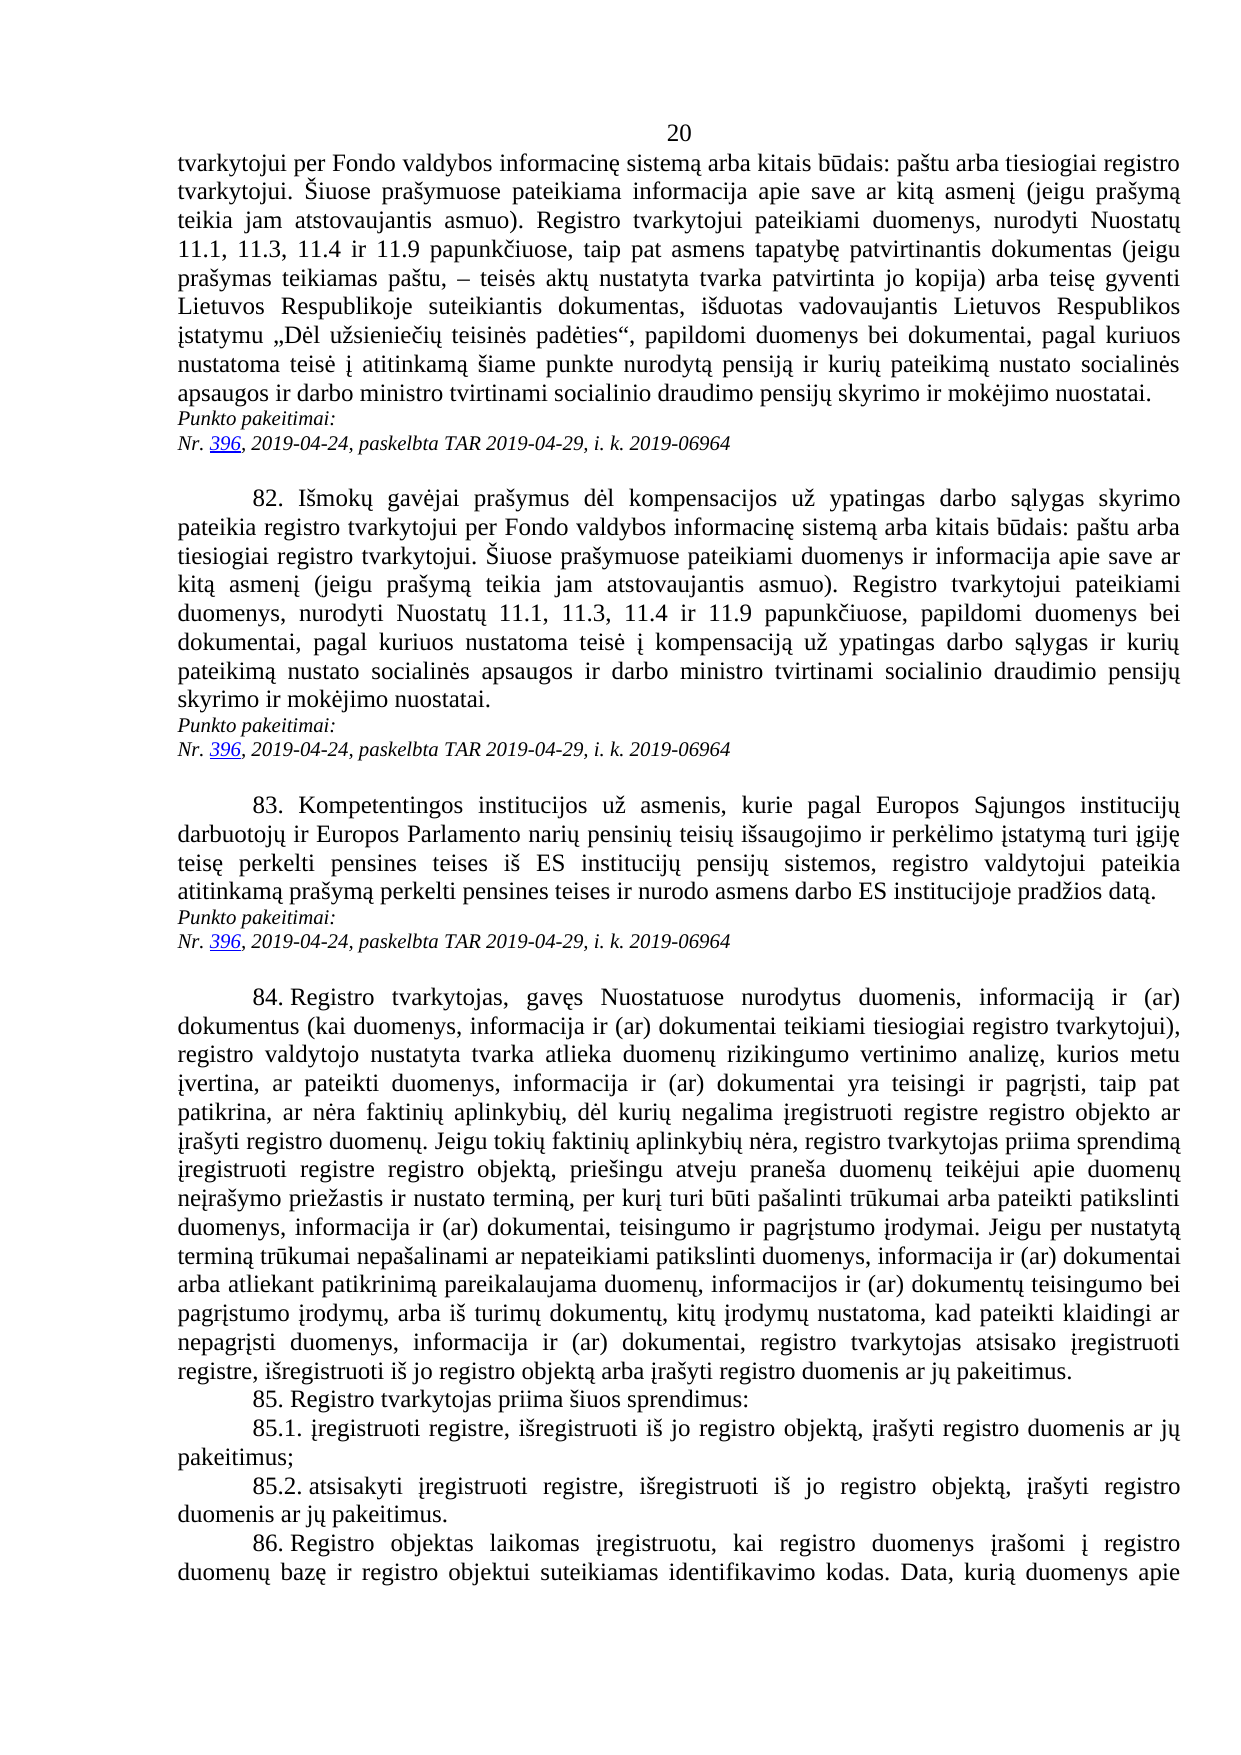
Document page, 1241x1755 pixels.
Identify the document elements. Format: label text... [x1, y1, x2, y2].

text 86. Registro objektas laikomas įregistruotu, kai registro duomenys įrašomi į registro duomenų bazę ir registro objektui suteikiamas identifikavimo kodas. Data, kurią duomenys apie [177, 1528, 1181, 1586]
text 84. Registro tvarkytojas, gavęs Nuostatuose nurodytus duomenis, informaciją ir (ar) dokumentus (kai duomenys, informacija ir (ar) dokumentai teikiami tiesiogiai registro tvarkytojui), registro valdytojo nustatyta tvarka atlieka duomenų rizikingumo vertinimo analizę, kurios metu įvertina, ar pateikti duomenys, informacija ir (ar) dokumentai yra teisingi ir pagrįsti, taip pat patikrina, ar nėra faktinių aplinkybių, dėl kurių negalima įregistruoti registre registro objekto ar įrašyti registro duomenų. Jeigu tokių faktinių aplinkybių nėra, registro tvarkytojas priima sprendimą įregistruoti registre registro objektą, priešingu atveju praneša duomenų teikėjui apie duomenų neįrašymo priežastis ir nustato terminą, per kurį turi būti pašalinti trūkumai arba pateikti patikslinti duomenys, informacija ir (ar) dokumentai, teisingumo ir pagrįstumo įrodymai. Jeigu per nustatytą terminą trūkumai nepašalinami ar nepateikiami patikslinti duomenys, informacija ir (ar) dokumentai arba atliekant patikrinimą pareikalaujama duomenų, informacijos ir (ar) dokumentų teisingumo bei pagrįstumo įrodymų, arba iš turimų dokumentų, kitų įrodymų nustatoma, kad pateikti klaidingi ar nepagrįsti duomenys, informacija ir (ar) dokumentai, registro tvarkytojas atsisako įregistruoti registre, išregistruoti iš jo registro objektą arba įrašyti registro duomenis ar jų pakeitimus. [177, 982, 1181, 1384]
text tvarkytojui per Fondo valdybos informacinę sistemą arba kitais būdais: paštu arba tiesiogiai registro tvarkytojui. Šiuose prašymuose pateikiama informacija apie save ar kitą asmenį (jeigu prašymą teikia jam atstovaujantis asmuo). Registro tvarkytojui pateikiami duomenys, nurodyti Nuostatų 11.1, 11.3, 11.4 ir 11.9 papunkčiuose, taip pat asmens tapatybę patvirtinantis dokumentas (jeigu prašymas teikiamas paštu, – teisės aktų nustatyta tvarka patvirtinta jo kopija) arba teisę gyventi Lietuvos Respublikoje suteikiantis dokumentas, išduotas vadovaujantis Lietuvos Respublikos įstatymu „Dėl užsieniečių teisinės padėties“, papildomi duomenys bei dokumentai, pagal kuriuos nustatoma teisė į atitinkamą šiame punkte nurodytą pensiją ir kurių pateikimą nustato socialinės apsaugos ir darbo ministro tvirtinami socialinio draudimo pensijų skyrimo ir mokėjimo nuostatai. [177, 148, 1181, 406]
text 85. Registro tvarkytojas priima šiuos sprendimus: [177, 1384, 1181, 1413]
text Punkto pakeitimai: [177, 713, 1181, 737]
text 83. Kompetentingos institucijos už asmenis, kurie pagal Europos Sąjungos institucijų darbuotojų ir Europos Parlamento narių pensinių teisių išsaugojimo ir perkėlimo įstatymą turi įgiję teisę perkelti pensines teises iš ES institucijų pensijų sistemos, registro valdytojui pateikia atitinkamą prašymą perkelti pensines teises ir nurodo asmens darbo ES institucijoje pradžios datą. [177, 790, 1181, 905]
text Punkto pakeitimai: [177, 905, 1181, 929]
text Nr. 396, 2019-04-24, paskelbta TAR 2019-04-29, i. k. 2019-06964 [177, 737, 1181, 761]
text 85.1. įregistruoti registre, išregistruoti iš jo registro objektą, įrašyti registro duomenis ar jų pakeitimus; [177, 1413, 1181, 1471]
text Nr. 396, 2019-04-24, paskelbta TAR 2019-04-29, i. k. 2019-06964 [177, 929, 1181, 953]
text 82. Išmokų gavėjai prašymus dėl kompensacijos už ypatingas darbo sąlygas skyrimo pateikia registro tvarkytojui per Fondo valdybos informacinę sistemą arba kitais būdais: paštu arba tiesiogiai registro tvarkytojui. Šiuose prašymuose pateikiami duomenys ir informacija apie save ar kitą asmenį (jeigu prašymą teikia jam atstovaujantis asmuo). Registro tvarkytojui pateikiami duomenys, nurodyti Nuostatų 11.1, 11.3, 11.4 ir 11.9 papunkčiuose, papildomi duomenys bei dokumentai, pagal kuriuos nustatoma teisė į kompensaciją už ypatingas darbo sąlygas ir kurių pateikimą nustato socialinės apsaugos ir darbo ministro tvirtinami socialinio draudimio pensijų skyrimo ir mokėjimo nuostatai. [177, 483, 1181, 713]
text Punkto pakeitimai: [177, 406, 1181, 430]
text 85.2. atsisakyti įregistruoti registre, išregistruoti iš jo registro objektą, įrašyti registro duomenis ar jų pakeitimus. [177, 1471, 1181, 1528]
text Nr. 396, 2019-04-24, paskelbta TAR 2019-04-29, i. k. 2019-06964 [177, 430, 1181, 454]
